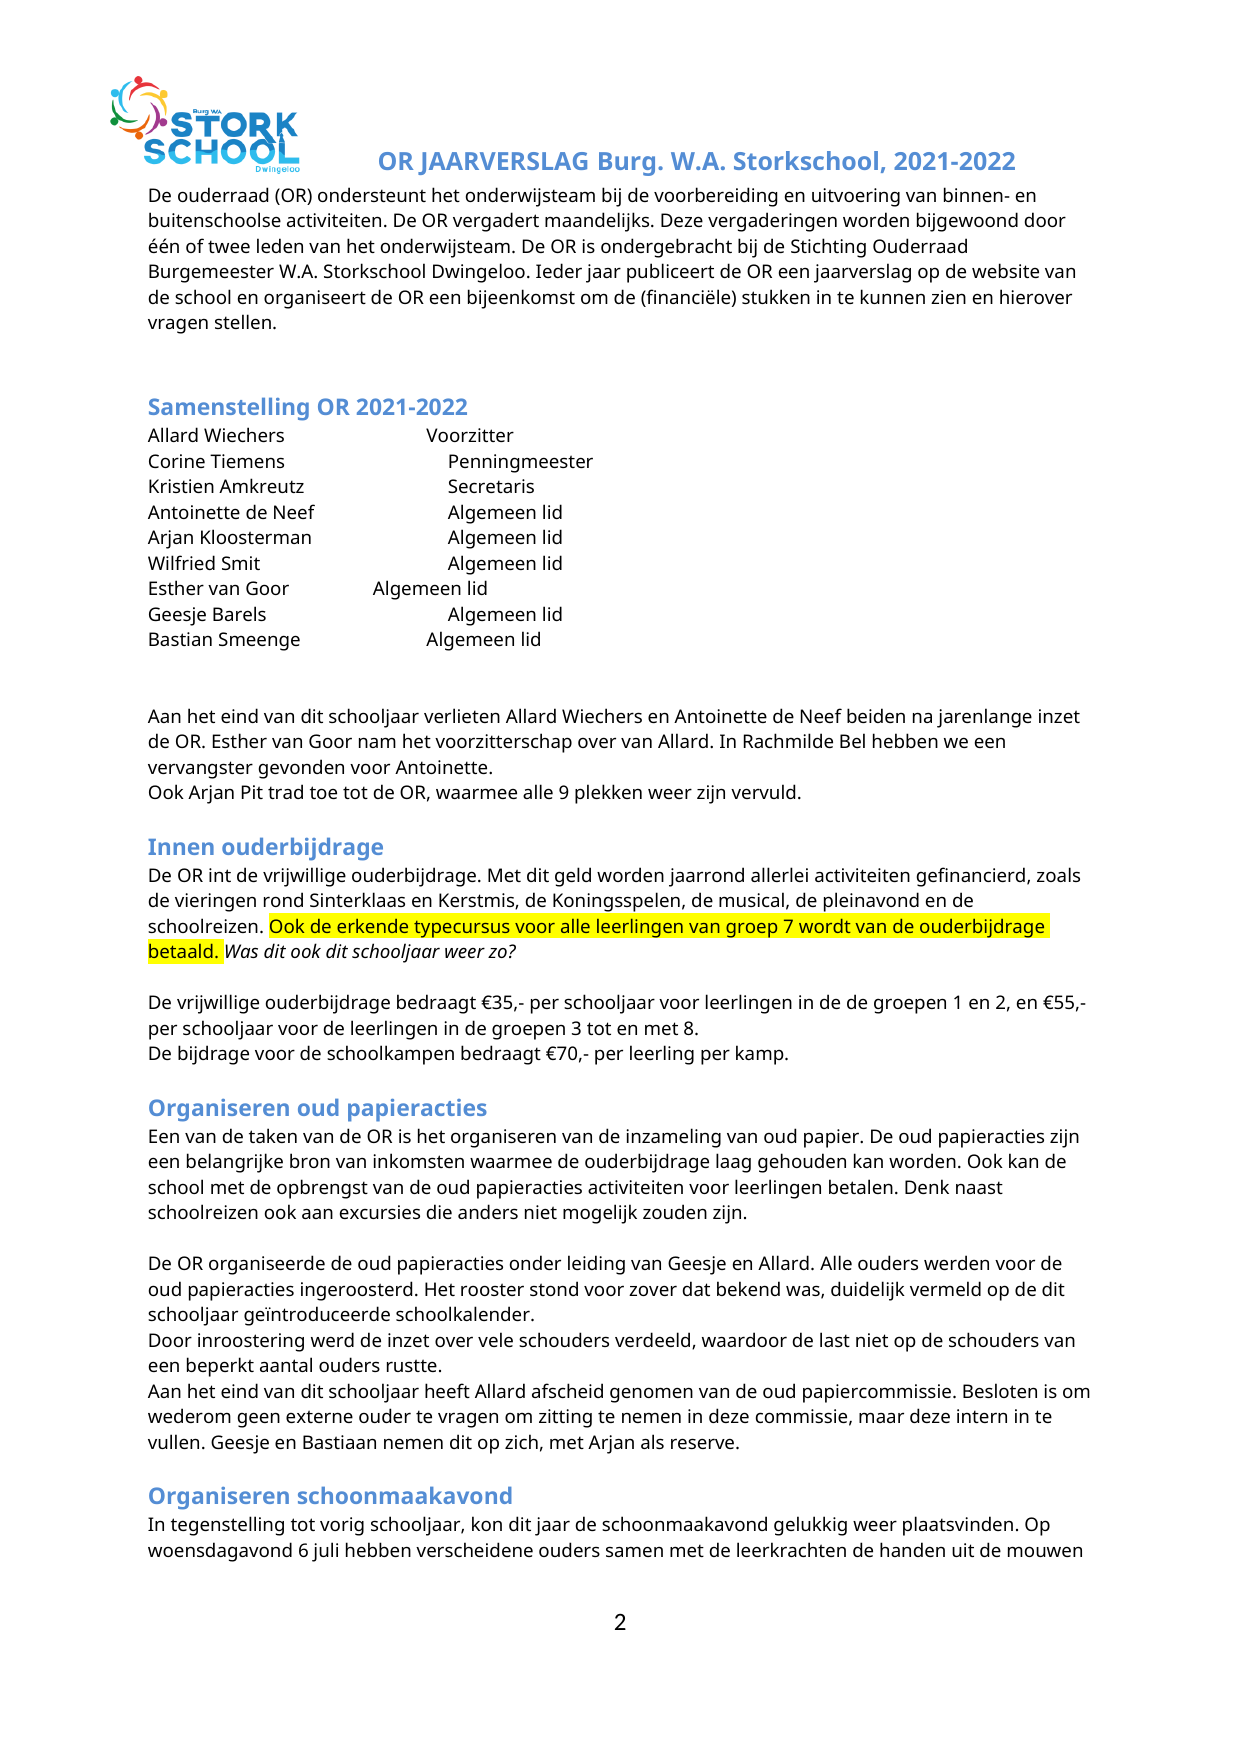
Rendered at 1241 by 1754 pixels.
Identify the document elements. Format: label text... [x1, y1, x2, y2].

text Organiseren schoonmaakavond [148, 1480, 1093, 1511]
text De OR organiseerde de oud papieracties onder leiding van Geesje en Allard. Alle ouders werden voor de oud papieracties ingeroosterd. Het rooster stond voor zover dat bekend was, duidelijk vermeld op de dit schooljaar geïntroduceerde schoolkalender. [148, 1251, 1093, 1327]
text Allard Wiechers Voorzitter [148, 422, 1093, 448]
text Een van de taken van de OR is het organiseren van de inzameling van oud papier. De oud papieracties zijn een belangrijke bron van inkomsten waarmee de ouderbijdrage laag gehouden kan worden. Ook kan de school met de opbrengst van de oud papieracties activiteiten voor leerlingen betalen. Denk naast schoolreizen ook aan excursies die anders niet mogelijk zouden zijn. [148, 1123, 1093, 1225]
text Organiseren oud papieracties [148, 1092, 1093, 1123]
text Esther van Goor Algemeen lid [148, 576, 1093, 601]
text De ouderraad (OR) ondersteunt het onderwijsteam bij de voorbereiding en uitvoering van binnen- en buitenschoolse activiteiten. De OR vergadert maandelijks. Deze vergaderingen worden bijgewoond door één of twee leden van het onderwijsteam. De OR is ondergebracht bij de Stichting Ouderraad Burgemeester W.A. Storkschool Dwingeloo. Ieder jaar publiceert de OR een jaarverslag op de website van de school en organiseert de OR een bijeenkomst om de (financiële) stukken in te kunnen zien en hierover vragen stellen. [148, 182, 1093, 391]
text Door inroostering werd de inzet over vele schouders verdeeld, waardoor de last niet op de schouders van een beperkt aantal ouders rustte. Aan het eind van dit schooljaar heeft Allard afscheid genomen van de oud papiercommissie. Besloten is om wederom geen externe ouder te vragen om zitting te nemen in deze commissie, maar deze intern in te vullen. Geesje en Bastiaan nemen dit op zich, met Arjan als reserve. [148, 1327, 1093, 1455]
text Wilfried Smit Algemeen lid [148, 550, 1093, 576]
text Bastian Smeenge Algemeen lid [148, 627, 1093, 652]
text Arjan Kloosterman Algemeen lid [148, 524, 1093, 550]
text Kristien Amkreutz Secretaris [148, 473, 1093, 499]
text Geesje Barels Algemeen lid [148, 601, 1093, 627]
text Aan het eind van dit schooljaar verlieten Allard Wiechers en Antoinette de Neef beiden na jarenlange inzet de OR. Esther van Goor nam het voorzitterschap over van Allard. In Rachmilde Bel hebben we een vervangster gevonden voor Antoinette. Ook Arjan Pit trad toe tot de OR, waarmee alle 9 plekken weer zijn vervuld. [148, 678, 1093, 805]
text Antoinette de Neef Algemeen lid [148, 499, 1093, 524]
text Samenstelling OR 2021-2022 [148, 391, 1093, 422]
text De vrijwillige ouderbijdrage bedraagt €35,- per schooljaar voor leerlingen in de de groepen 1 en 2, en €55,- per schooljaar voor de leerlingen in de groepen 3 tot en met 8. De bijdrage voor de schoolkampen bedraagt €70,- per leerling per kamp. [148, 989, 1093, 1066]
text De OR int de vrijwillige ouderbijdrage. Met dit geld worden jaarrond allerlei activiteiten gefinancierd, zoals de vieringen rond Sinterklaas en Kerstmis, de Koningsspelen, de musical, de pleinavond en de schoolreizen. Ook de erkende typecursus voor alle leerlingen van groep 7 wordt van de ouderbijdrage betaald. Was dit ook dit schooljaar weer zo? [148, 862, 1093, 964]
text In tegenstelling tot vorig schooljaar, kon dit jaar de schoonmaakavond gelukkig weer plaatsvinden. Op woensdagavond 6 juli hebben verscheidene ouders samen met de leerkrachten de handen uit de mouwen [148, 1511, 1093, 1562]
text Innen ouderbijdrage [148, 831, 1093, 862]
text Corine Tiemens Penningmeester [148, 448, 1093, 473]
